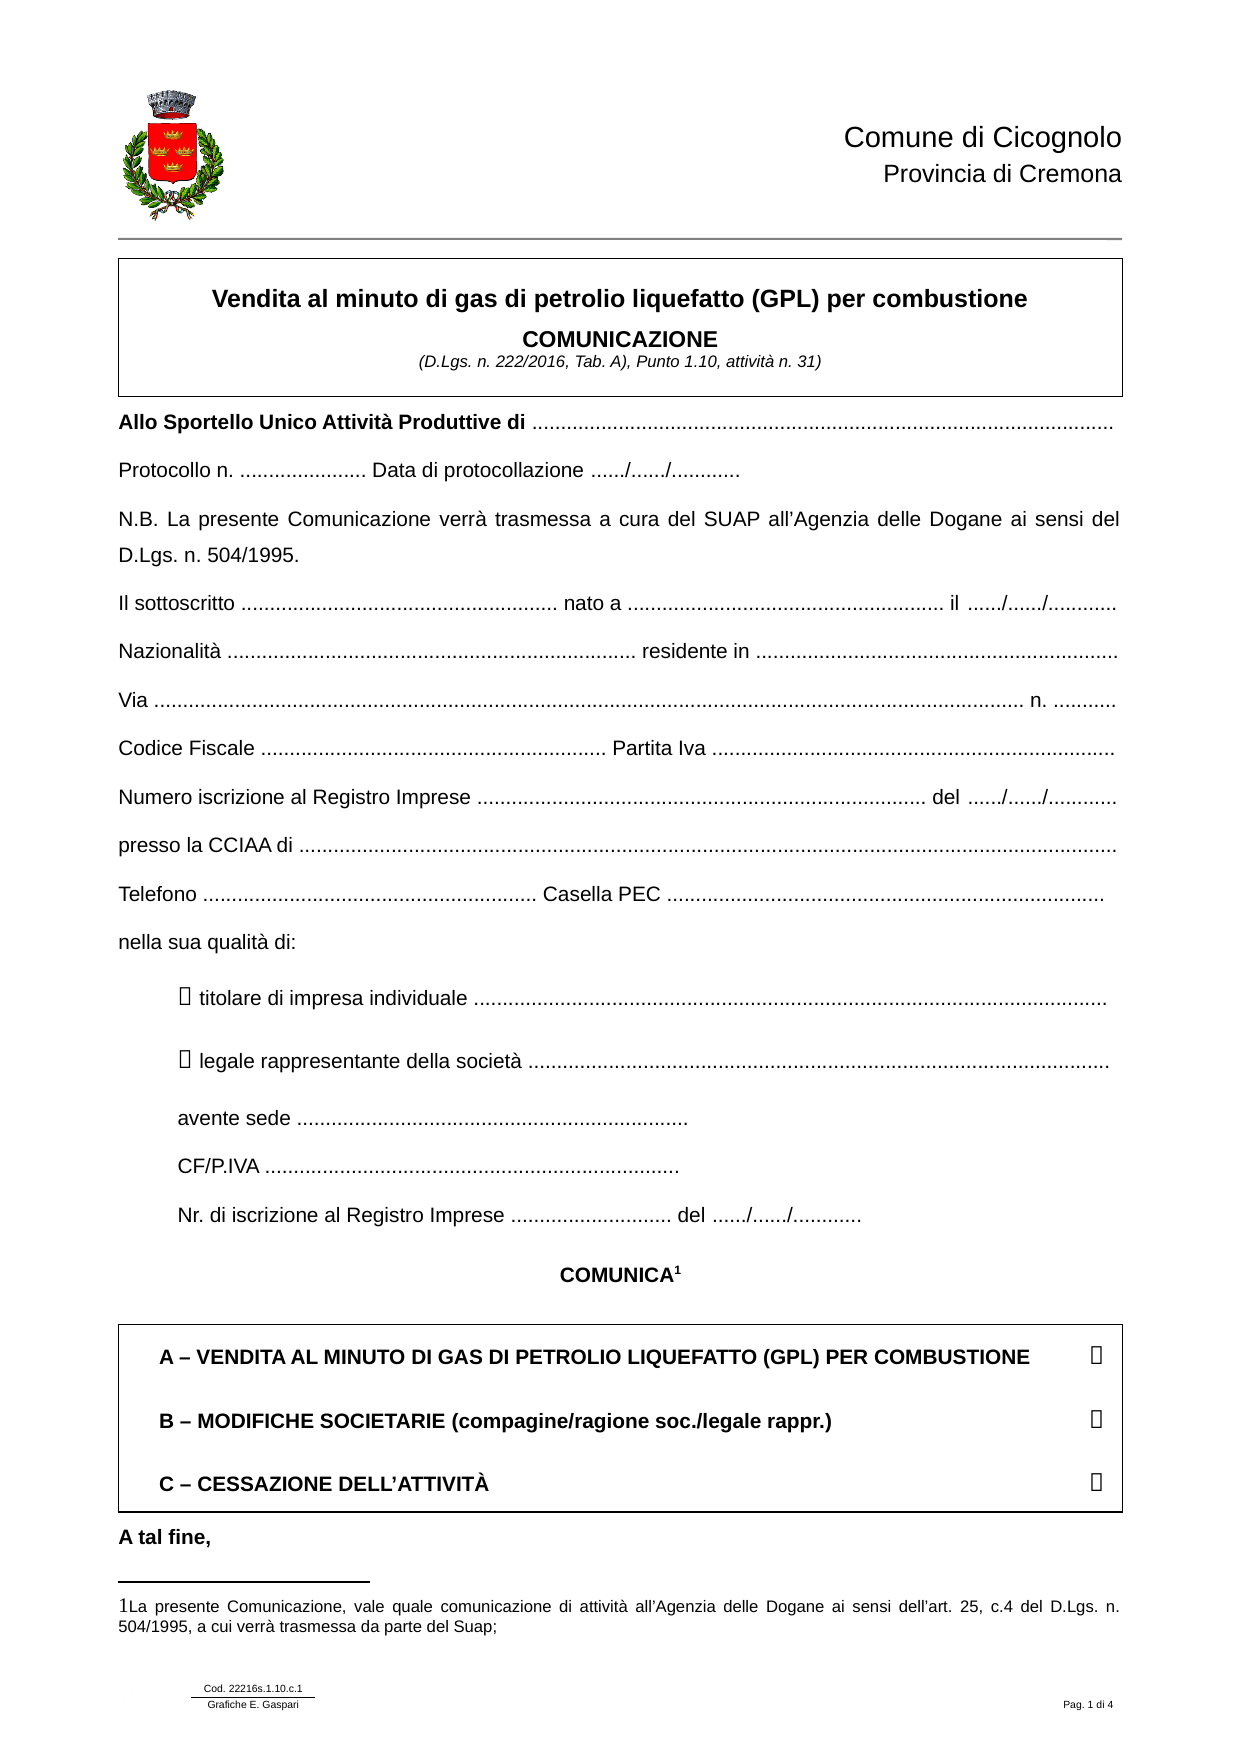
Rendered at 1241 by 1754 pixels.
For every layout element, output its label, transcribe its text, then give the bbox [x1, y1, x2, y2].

text nella sua qualità di: [118, 930, 1122, 954]
text CF/P.IVA ........................................................................ [177, 1154, 1122, 1178]
text COMUNICA [118, 1263, 1122, 1287]
text Il sottoscritto ....................................................... nato a ....................................................... il ....../....../............ [118, 591, 1122, 615]
text  legale rappresentante della società ..................................................................................................... [177, 1042, 1122, 1076]
text Allo Sportello Unico Attività Produttive di ..................................................................................................... [118, 410, 1122, 434]
text Via ....................................................................................................................................................... n. ........... [118, 688, 1122, 712]
text avente sede .................................................................... [177, 1106, 1122, 1129]
text Numero iscrizione al Registro Imprese .............................................................................. del ....../....../............ [118, 785, 1122, 809]
text Protocollo n. ...................... Data di protocollazione ....../....../............ [118, 458, 1122, 482]
text N.B. La presente Comunicazione verrà trasmessa a cura del SUAP all’Agenzia delle Dogane ai sensi del D.Lgs. n. 504/1995. [118, 507, 1122, 566]
text Provincia di Cremona [224, 159, 1122, 188]
table_header A – VENDITA AL MINUTO DI GAS DI PETROLIO LIQUEFATTO (GPL) PER COMBUSTIONE  B – MODIFICHE SOCIETARIE (compagine/ragione soc./legale rappr.)  C – CESSAZIONE DELL’ATTIVITÀ  [119, 1325, 1122, 1511]
text Nazionalità ....................................................................... residente in ............................................................... [118, 639, 1122, 663]
text La presente Comunicazione, vale quale comunicazione di attività all’Agenzia delle Dogane ai sensi dell’art. 25, c.4 del D.Lgs. n. 504/1995, a cui verrà trasmessa da parte del Suap; [118, 1593, 1122, 1636]
text Comune di Cicognolo [224, 121, 1122, 154]
picture [122, 90, 224, 221]
text  titolare di impresa individuale .............................................................................................................. [177, 978, 1122, 1012]
text Codice Fiscale ............................................................ Partita Iva ...................................................................... [118, 736, 1122, 760]
text Telefono .......................................................... Casella PEC ............................................................................ [118, 882, 1122, 906]
text presso la CCIAA di .............................................................................................................................................. [118, 833, 1122, 857]
text Nr. di iscrizione al Registro Imprese ............................ del ....../....../............ [177, 1202, 1122, 1226]
table_header Vendita al minuto di gas di petrolio liquefatto (GPL) per combustione COMUNICAZIONE (D.Lgs. n. 222/2016, Tab. A), Punto 1.10, attività n. 31) [119, 259, 1122, 396]
text A tal fine, [118, 1525, 1122, 1549]
